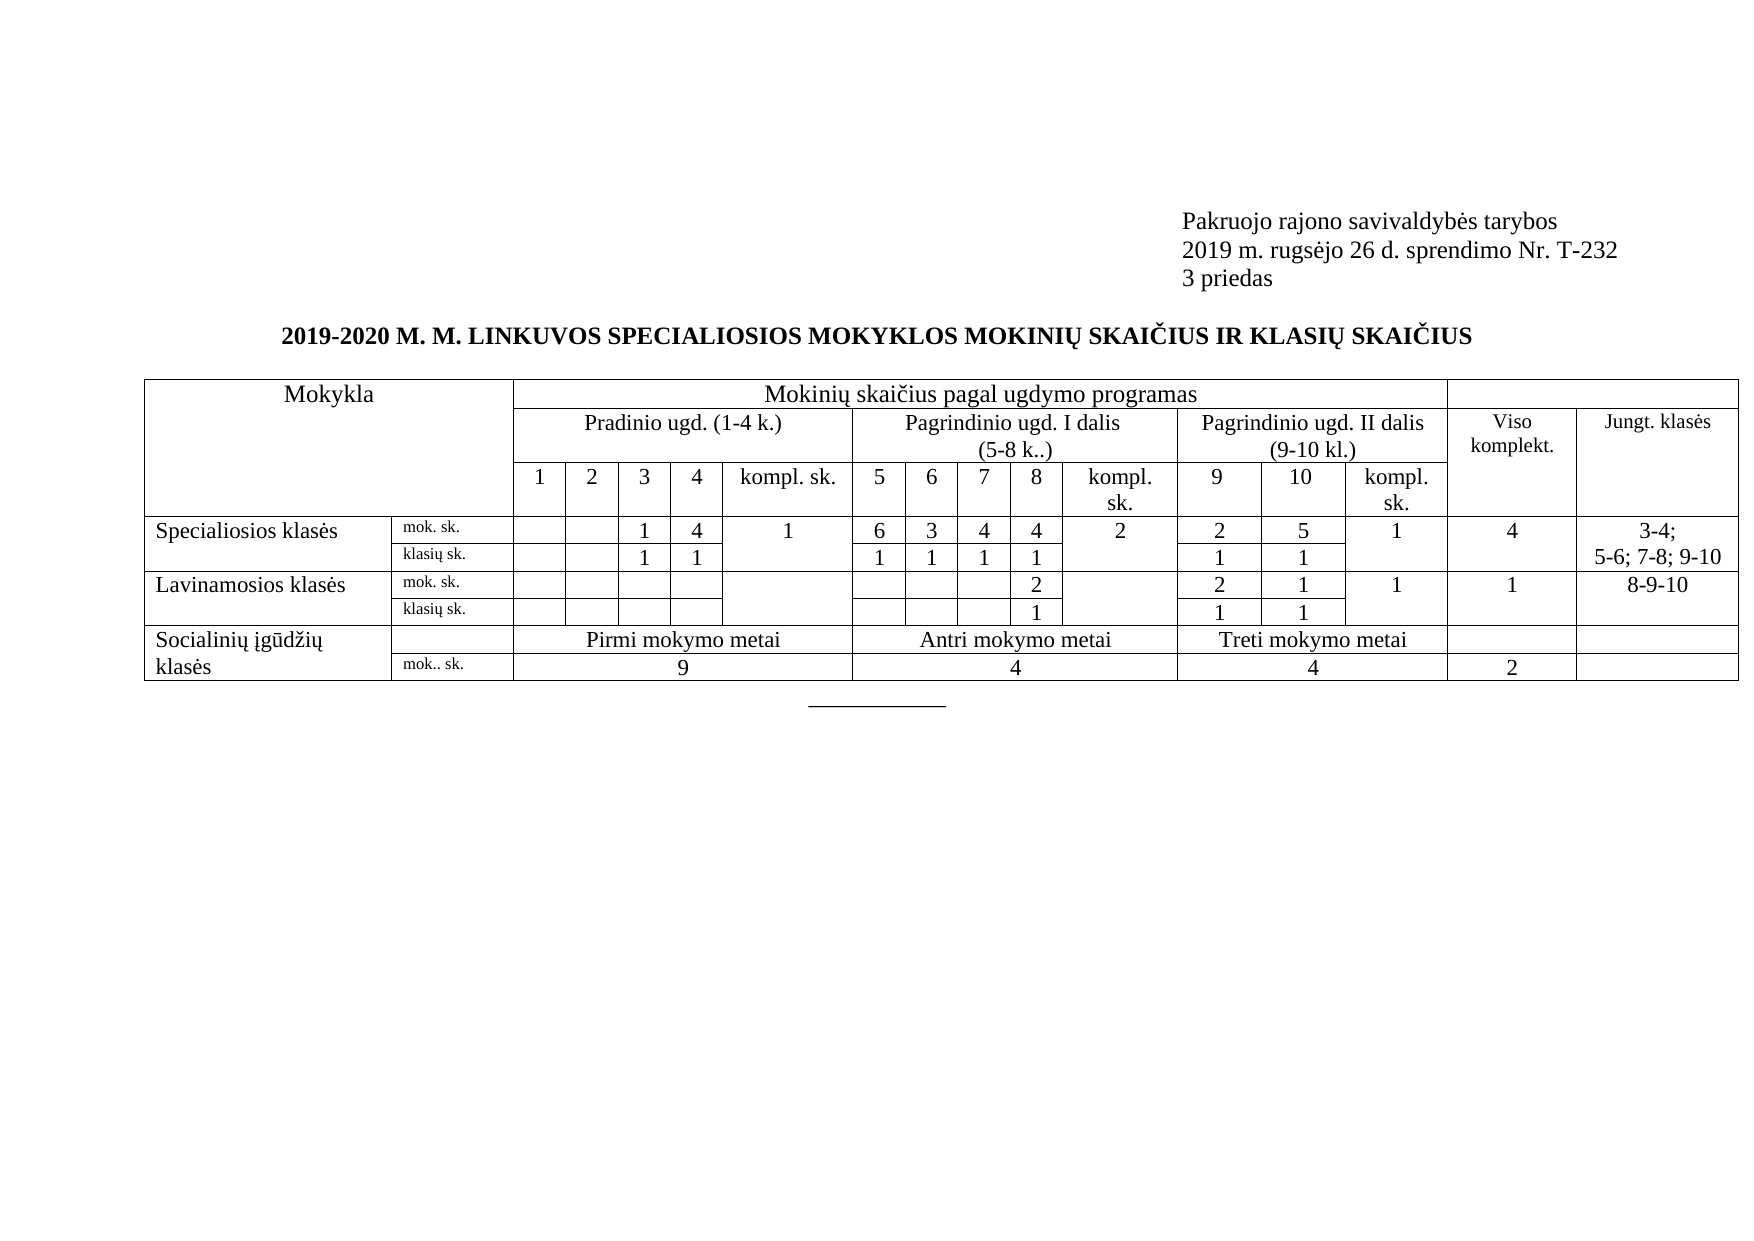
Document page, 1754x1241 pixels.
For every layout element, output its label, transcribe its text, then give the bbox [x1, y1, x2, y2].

table_cell Jungt. klasės [1577, 409, 1738, 516]
table_cell Pagrindinio ugd. II dalis (9-10 kl.) [1178, 409, 1447, 462]
table_cell 4 [1448, 517, 1576, 571]
table_cell 1 [853, 544, 905, 571]
table_cell 6 [853, 517, 905, 543]
table_cell kompl. sk. [1346, 463, 1447, 516]
table_cell 1 [1011, 544, 1062, 571]
table_cell 8 [1011, 463, 1062, 516]
table_cell 3 [619, 463, 670, 516]
table_cell 9 [514, 654, 852, 680]
table_cell [514, 517, 565, 543]
table_cell [853, 599, 905, 625]
table_cell Socialinių įgūdžių klasės [145, 626, 391, 680]
table_cell 6 [906, 463, 957, 516]
table_cell 1 [1262, 599, 1345, 625]
table_cell [853, 572, 905, 598]
table_header Mokykla [145, 380, 513, 516]
table_cell [1577, 654, 1738, 680]
text 3 priedas [118, 263, 1636, 292]
table_cell kompl. sk. [723, 463, 852, 516]
table_cell [514, 544, 565, 571]
table_cell [619, 599, 670, 625]
table_cell Viso komplekt. [1448, 409, 1576, 516]
table_cell 1 [1346, 517, 1447, 571]
table_cell 8-9-10 [1577, 572, 1738, 625]
table_cell Pirmi mokymo metai [514, 626, 852, 653]
table_cell 5 [1262, 517, 1345, 543]
table_cell klasių sk. [392, 599, 513, 625]
table_cell 2 [1178, 517, 1261, 543]
text 2019 m. rugsėjo 26 d. sprendimo Nr. T-232 [118, 235, 1636, 263]
table_cell [566, 517, 618, 543]
table_cell 1 [723, 517, 852, 571]
table_cell Pagrindinio ugd. I dalis (5-8 k..) [853, 409, 1177, 462]
table_cell [671, 572, 722, 598]
table_cell 4 [1178, 654, 1447, 680]
table_cell [514, 599, 565, 625]
table_cell 1 [1262, 544, 1345, 571]
table_cell Pradinio ugd. (1-4 k.) [514, 409, 852, 462]
table_cell 1 [619, 544, 670, 571]
table_cell [671, 599, 722, 625]
table_header Mokinių skaičius pagal ugdymo programas [514, 380, 1447, 408]
table_cell [958, 599, 1010, 625]
table_cell 1 [671, 544, 722, 571]
table_cell 4 [853, 654, 1177, 680]
table_cell [1577, 626, 1738, 653]
table_cell 4 [671, 517, 722, 543]
table_cell [906, 599, 957, 625]
table_cell [566, 572, 618, 598]
table_cell 1 [1448, 572, 1576, 625]
table_cell 1 [958, 544, 1010, 571]
table_cell [958, 572, 1010, 598]
text 2019-2020 M. M. LINKUVOS SPECIALIOSIOS MOKYKLOS MOKINIŲ SKAIČIUS IR KLASIŲ SKAIČIUS [118, 321, 1636, 350]
table_cell 2 [1063, 517, 1177, 571]
table_header [1448, 380, 1738, 408]
table_cell mok.. sk. [392, 654, 513, 680]
table_cell 2 [1011, 572, 1062, 598]
table_cell 2 [1178, 572, 1261, 598]
table_cell 5 [853, 463, 905, 516]
table_cell [145, 598, 391, 625]
text ___________ [118, 681, 1636, 710]
table_cell 4 [1011, 517, 1062, 543]
table_cell 4 [671, 463, 722, 516]
table_cell [566, 544, 618, 571]
table_cell 3-4; 5-6; 7-8; 9-10 [1577, 517, 1738, 571]
table_cell [514, 572, 565, 598]
table_cell kompl. sk. [1063, 463, 1177, 516]
table_cell [392, 626, 513, 653]
table_cell mok. sk. [392, 572, 513, 598]
table_cell [1063, 572, 1177, 625]
table_cell 1 [1178, 599, 1261, 625]
table_cell 1 [619, 517, 670, 543]
table_cell klasių sk. [392, 544, 513, 571]
table_cell Specialiosios klasės [145, 517, 391, 571]
table_cell 7 [958, 463, 1010, 516]
table_cell 2 [1448, 654, 1576, 680]
table_cell 1 [1178, 544, 1261, 571]
table_cell 4 [958, 517, 1010, 543]
table_cell 2 [566, 463, 618, 516]
table_cell 1 [1011, 599, 1062, 625]
table_cell 9 [1178, 463, 1261, 516]
table_cell 1 [906, 544, 957, 571]
table_cell [619, 572, 670, 598]
table_cell [723, 572, 852, 625]
table_cell [566, 599, 618, 625]
table_cell 3 [906, 517, 957, 543]
text Pakruojo rajono savivaldybės tarybos [1093, 206, 1636, 235]
table_cell mok. sk. [392, 517, 513, 543]
table_cell [906, 572, 957, 598]
table_cell [1448, 626, 1576, 653]
table_cell 1 [514, 463, 565, 516]
table_cell Antri mokymo metai [853, 626, 1177, 653]
table_cell 1 [1346, 572, 1447, 625]
table_cell 10 [1262, 463, 1345, 516]
table_cell 1 [1262, 572, 1345, 598]
table_cell Lavinamosios klasės [145, 572, 391, 598]
table_cell Treti mokymo metai [1178, 626, 1447, 653]
